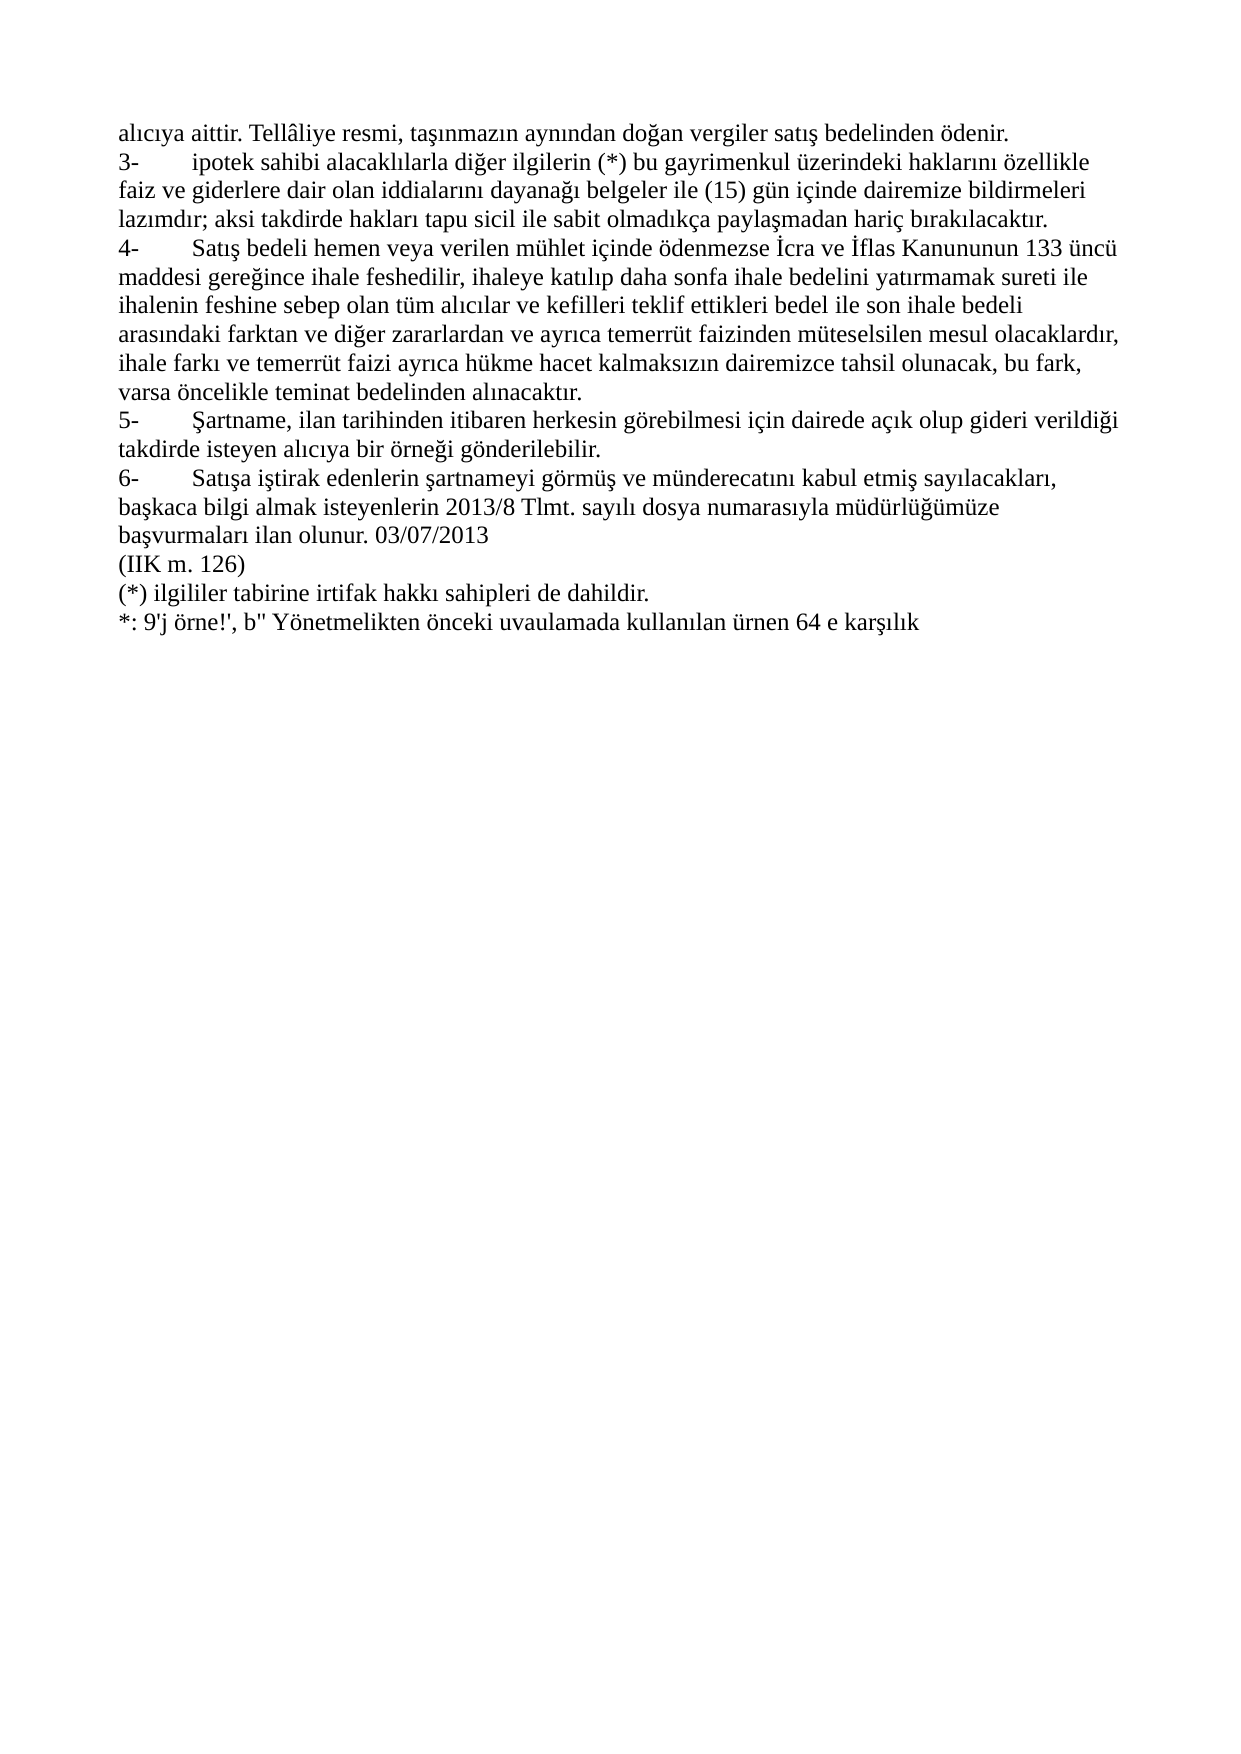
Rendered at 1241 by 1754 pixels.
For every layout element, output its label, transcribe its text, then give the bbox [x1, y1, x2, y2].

text 3- ipotek sahibi alacaklılarla diğer ilgilerin (*) bu gayrimenkul üzerindeki haklarını özellikle faiz ve giderlere dair olan iddialarını dayanağı belgeler ile (15) gün içinde dairemize bildirmeleri lazımdır; aksi takdirde hakları tapu sicil ile sabit olmadıkça pay­laşmadan hariç bırakılacaktır. [118, 147, 1122, 233]
text 4- Satış bedeli hemen veya verilen mühlet içinde ödenmezse İcra ve İflas Kanu­nunun 133 üncü maddesi gereğince ihale feshedilir, ihaleye katılıp daha sonfa ihale bedelini yatırmamak sureti ile ihalenin feshine sebep olan tüm alıcılar ve kefilleri teklif ettikleri bedel ile son ihale bedeli arasındaki farktan ve diğer zararlardan ve ayrıca temerrüt faizinden müteselsilen mesul olacaklardır, ihale farkı ve temerrüt faizi ayrıca hükme hacet kalmaksızın dairemizce tahsil olunacak, bu fark, varsa öncelikle teminat bedelinden alınacaktır. [118, 233, 1122, 406]
text 6- Satışa iştirak edenlerin şartnameyi görmüş ve münderecatını kabul etmiş sayıla­cakları, başkaca bilgi almak isteyenlerin 2013/8 Tlmt. sayılı dosya numarasıyla müdür­lüğümüze başvurmaları ilan olunur. 03/07/2013 [118, 463, 1122, 549]
text alıcıya aittir. Tellâliye resmi, taşınmazın aynından doğan ver­giler satış bedelinden ödenir. [118, 118, 1122, 147]
text *: 9'j örne!', b" Yönetmelikten önceki uvaulamada kullanılan ürnen 64 e karşılık [118, 607, 1122, 636]
text (*) ilgililer tabirine irtifak hakkı sahipleri de dahildir. [118, 578, 1122, 607]
text 5- Şartname, ilan tarihinden itibaren herkesin görebilmesi için dairede açık olup gideri verildiği takdirde isteyen alıcıya bir örneği gönderilebilir. [118, 406, 1122, 463]
text (IIK m. 126) [118, 549, 1122, 578]
